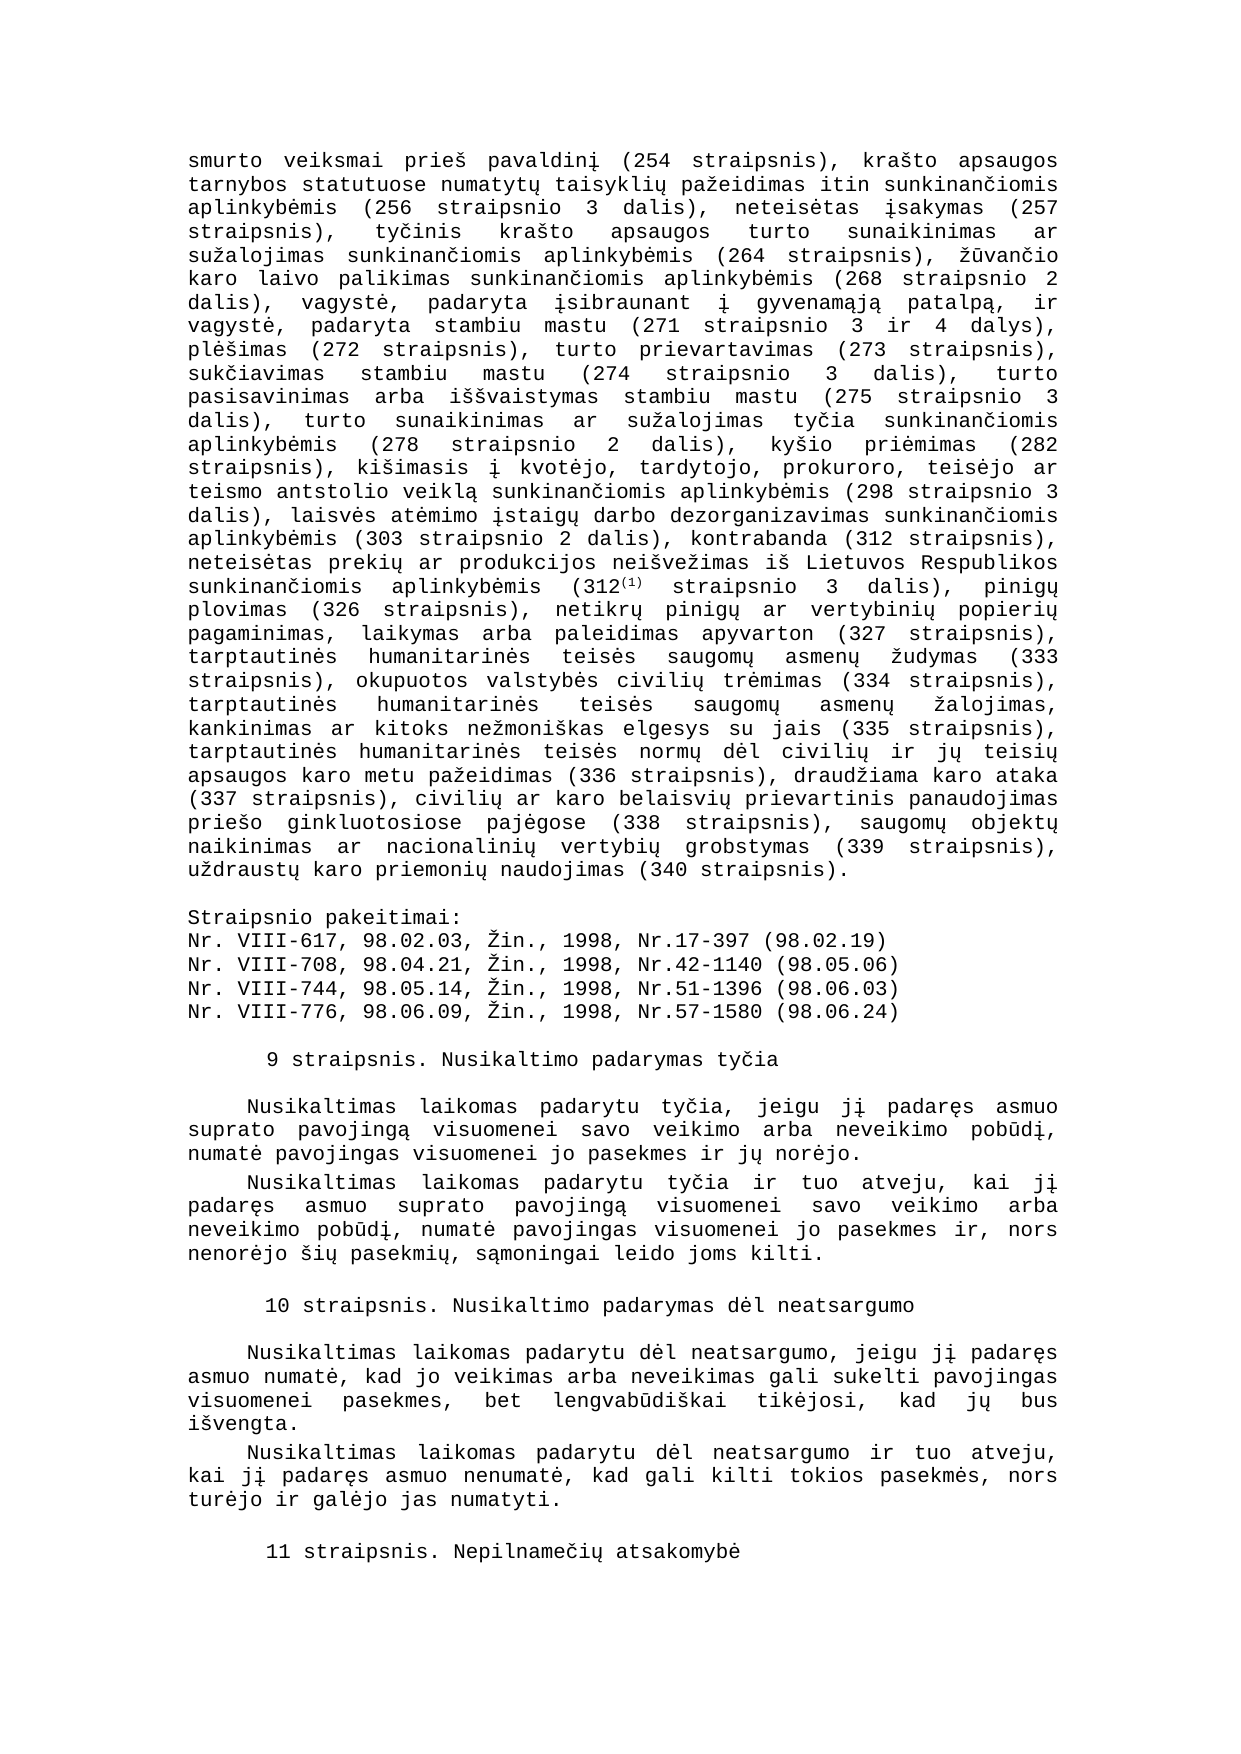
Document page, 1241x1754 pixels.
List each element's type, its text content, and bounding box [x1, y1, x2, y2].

text Nr. VIII-744, 98.05.14, Žin., 1998, Nr.51-1396 (98.06.03) [187, 978, 1059, 1001]
text Nr. VIII-708, 98.04.21, Žin., 1998, Nr.42-1140 (98.05.06) [187, 954, 1059, 978]
text Straipsnio pakeitimai: [187, 907, 1059, 930]
text 9 straipsnis. Nusikaltimo padarymas tyčia [207, 1048, 1059, 1072]
text Nusikaltimas laikomas padarytu tyčia ir tuo atveju, kai jį padaręs asmuo suprato pavojingą visuomenei savo veikimo arba neveikimo pobūdį, numatė pavojingas visuomenei jo pasekmes ir, nors nenorėjo šių pasekmių, sąmoningai leido joms kilti. [187, 1172, 1059, 1266]
text 10 straipsnis. Nusikaltimo padarymas dėl neatsargumo [205, 1295, 1059, 1319]
text Nr. VIII-617, 98.02.03, Žin., 1998, Nr.17-397 (98.02.19) [187, 930, 1059, 954]
text 11 straipsnis. Nepilnamečių atsakomybė [206, 1541, 1059, 1565]
text Nusikaltimas laikomas padarytu tyčia, jeigu jį padaręs asmuo suprato pavojingą visuomenei savo veikimo arba neveikimo pobūdį, numatė pavojingas visuomenei jo pasekmes ir jų norėjo. [187, 1096, 1059, 1167]
text smurto veiksmai prieš pavaldinį (254 straipsnis), krašto apsaugos tarnybos statutuose numatytų taisyklių pažeidimas itin sunkinančiomis aplinkybėmis (256 straipsnio 3 dalis), neteisėtas įsakymas (257 straipsnis), tyčinis krašto apsaugos turto sunaikinimas ar sužalojimas sunkinančiomis aplinkybėmis (264 straipsnis), žūvančio karo laivo palikimas sunkinančiomis aplinkybėmis (268 straipsnio 2 dalis), vagystė, padaryta įsibraunant į gyvenamąją patalpą, ir vagystė, padaryta stambiu mastu (271 straipsnio 3 ir 4 dalys), plėšimas (272 straipsnis), turto prievartavimas (273 straipsnis), sukčiavimas stambiu mastu (274 straipsnio 3 dalis), turto pasisavinimas arba iššvaistymas stambiu mastu (275 straipsnio 3 dalis), turto sunaikinimas ar sužalojimas tyčia sunkinančiomis aplinkybėmis (278 straipsnio 2 dalis), kyšio priėmimas (282 straipsnis), kišimasis į kvotėjo, tardytojo, prokuroro, teisėjo ar teismo antstolio veiklą sunkinančiomis aplinkybėmis (298 straipsnio 3 dalis), laisvės atėmimo įstaigų darbo dezorganizavimas sunkinančiomis aplinkybėmis (303 straipsnio 2 dalis), kontrabanda (312 straipsnis), neteisėtas prekių ar produkcijos neišvežimas iš Lietuvos Respublikos sunkinančiomis aplinkybėmis (312(1) straipsnio 3 dalis), pinigų plovimas (326 straipsnis), netikrų pinigų ar vertybinių popierių pagaminimas, laikymas arba paleidimas apyvarton (327 straipsnis), tarptautinės humanitarinės teisės saugomų asmenų žudymas (333 straipsnis), okupuotos valstybės civilių trėmimas (334 straipsnis), tarptautinės humanitarinės teisės saugomų asmenų žalojimas, kankinimas ar kitoks nežmoniškas elgesys su jais (335 straipsnis), tarptautinės humanitarinės teisės normų dėl civilių ir jų teisių apsaugos karo metu pažeidimas (336 straipsnis), draudžiama karo ataka (337 straipsnis), civilių ar karo belaisvių prievartinis panaudojimas priešo ginkluotosiose pajėgose (338 straipsnis), saugomų objektų naikinimas ar nacionalinių vertybių grobstymas (339 straipsnis), uždraustų karo priemonių naudojimas (340 straipsnis). [187, 150, 1059, 883]
text Nr. VIII-776, 98.06.09, Žin., 1998, Nr.57-1580 (98.06.24) [187, 1001, 1059, 1025]
text Nusikaltimas laikomas padarytu dėl neatsargumo, jeigu jį padaręs asmuo numatė, kad jo veikimas arba neveikimas gali sukelti pavojingas visuomenei pasekmes, bet lengvabūdiškai tikėjosi, kad jų bus išvengta. [187, 1342, 1059, 1437]
text Nusikaltimas laikomas padarytu dėl neatsargumo ir tuo atveju, kai jį padaręs asmuo nenumatė, kad gali kilti tokios pasekmės, nors turėjo ir galėjo jas numatyti. [187, 1442, 1059, 1513]
